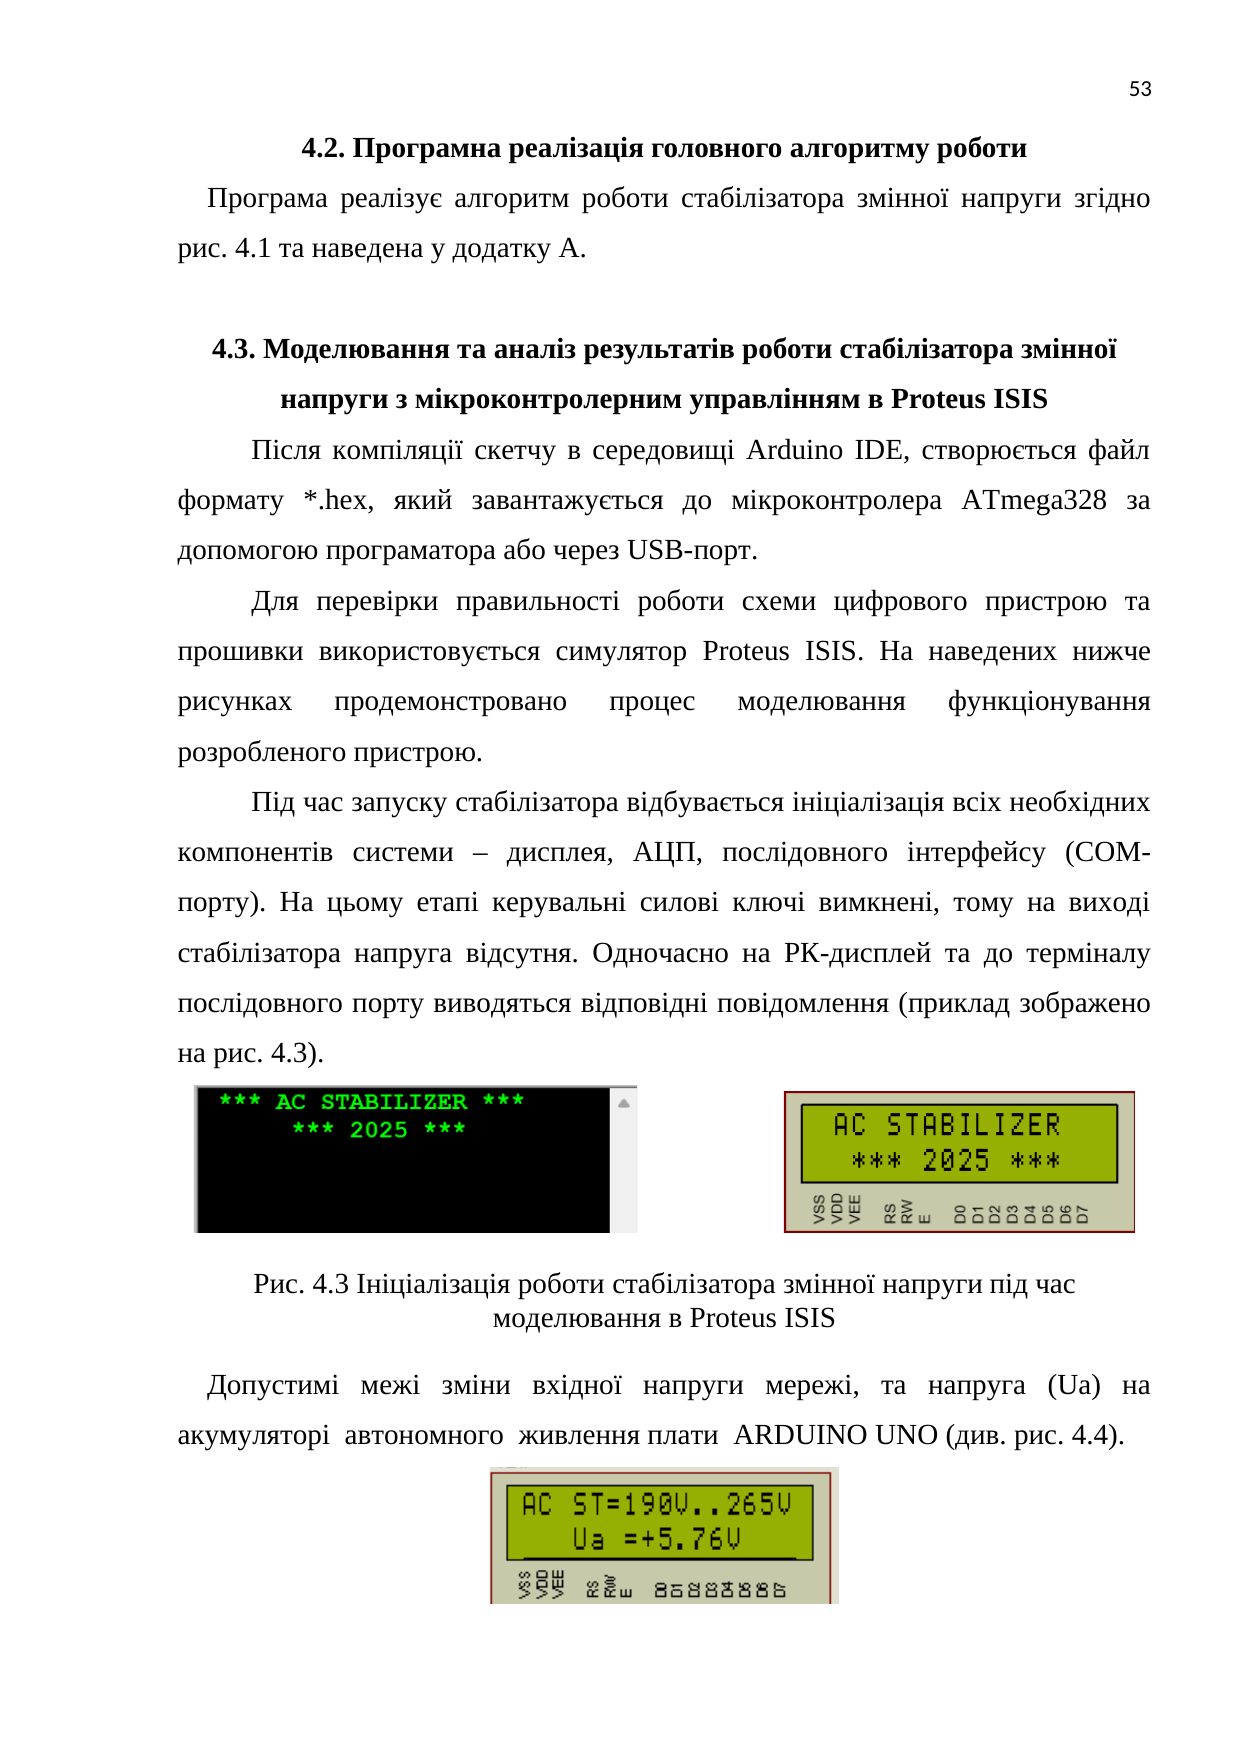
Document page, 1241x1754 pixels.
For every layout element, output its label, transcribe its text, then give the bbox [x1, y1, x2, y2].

picture [489, 1467, 716, 1573]
text Під час запуску стабілізатора відбувається ініціалізація всіх необхідних компонентів системи – дисплея, АЦП, послідовного інтерфейсу (COM-порту). На цьому етапі керувальні силові ключі вимкнені, тому на виході стабілізатора напруга відсутня. Одночасно на РК-дисплей та до терміналу послідовного порту виводяться відповідні повідомлення (приклад зображено на рис. 4.3). [177, 784, 1152, 1069]
picture [783, 1091, 1135, 1233]
picture [193, 1085, 638, 1233]
text Рис. 4.3 Ініціалізація роботи стабілізатора змінної напруги під час моделювання в Proteus ISIS [177, 1266, 1152, 1333]
text Після компіляції скетчу в середовищі Arduino IDE, створюється файл формату *.hex, який завантажується до мікроконтролера ATmega328 за допомогою програматора або через USB-порт. [177, 432, 1152, 566]
text Для перевірки правильності роботи схеми цифрового пристрою та прошивки використовується симулятор Proteus ISIS. На наведених нижче рисунках продемонстровано процес моделювання функціонування розробленого пристрою. [177, 583, 1152, 767]
text Програма реалізує алгоритм роботи стабілізатора змінної напруги згідно рис. 4.1 та наведена у додатку А. [177, 180, 1152, 264]
subtitle 4.2. Програмна реалізація головного алгоритму роботи [177, 130, 1152, 163]
subtitle 4.3. Моделювання та аналіз результатів роботи стабілізатора змінної напруги з мікроконтролерним управлінням в Proteus ISIS [177, 331, 1152, 415]
text Допустимі межі зміни вхідної напруги мережі, та напруга (Ua) на акумуляторі автономного живлення плати ARDUINO UNO (див. рис. 4.4). [177, 1367, 1152, 1451]
